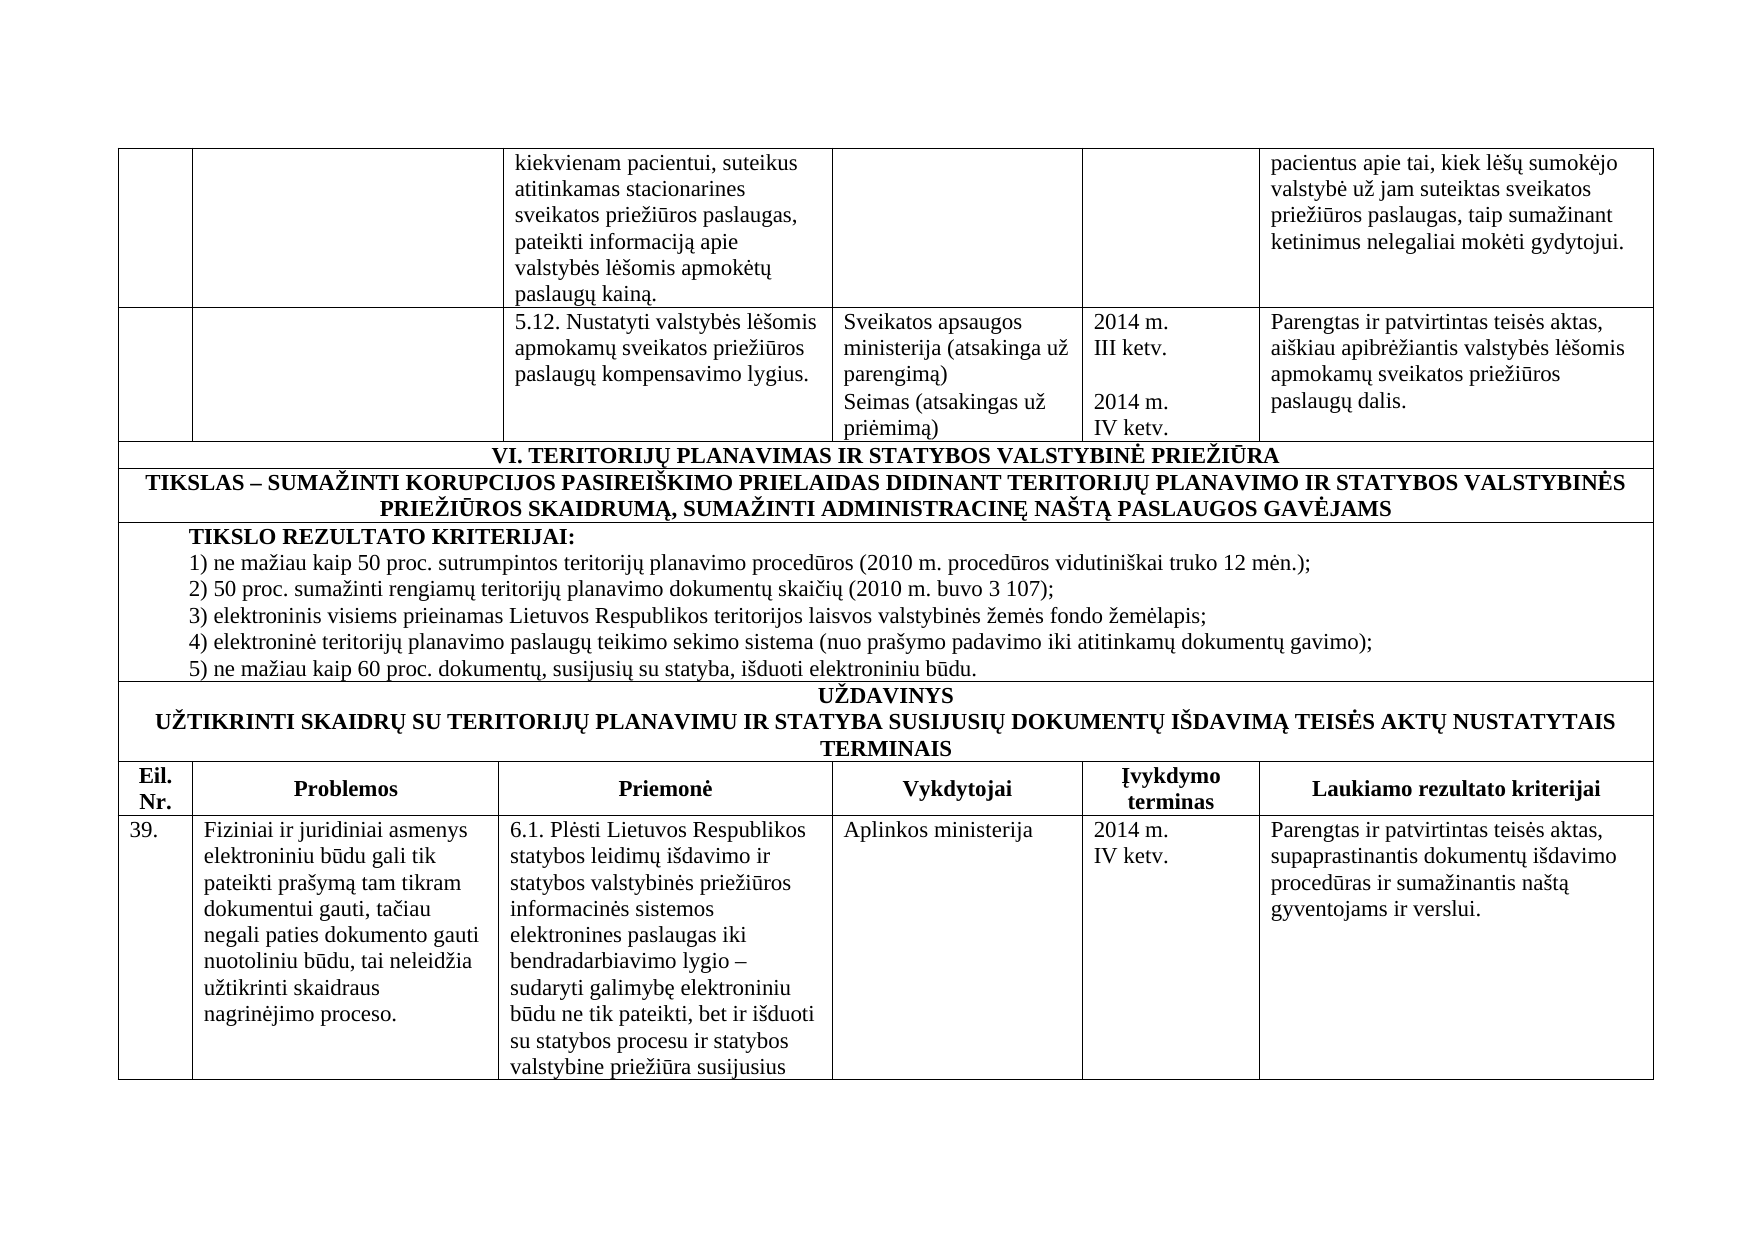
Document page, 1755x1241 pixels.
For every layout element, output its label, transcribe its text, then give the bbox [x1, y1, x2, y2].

table_cell Eil. Nr. [119, 762, 192, 815]
table_cell [119, 149, 192, 307]
table_cell [833, 149, 1082, 307]
table_cell 6.1. Plėsti Lietuvos Respublikos statybos leidimų išdavimo ir statybos valstybinės priežiūros informacinės sistemos elektronines paslaugas iki bendradarbiavimo lygio – sudaryti galimybę elektroniniu būdu ne tik pateikti, bet ir išduoti su statybos procesu ir statybos valstybine priežiūra susijusius [499, 816, 832, 1079]
table_cell Laukiamo rezultato kriterijai [1260, 762, 1653, 815]
table_cell 5.12. Nustatyti valstybės lėšomis apmokamų sveikatos priežiūros paslaugų kompensavimo lygius. [504, 308, 832, 441]
table_cell Vykdytojai [833, 762, 1082, 815]
table_cell Įvykdymo terminas [1083, 762, 1259, 815]
table_cell [193, 149, 503, 307]
table_cell Priemonė [499, 762, 832, 815]
table_cell 2014 m. III ketv. [1083, 308, 1259, 387]
table_cell 2014 m. IV ketv. [1083, 816, 1259, 1079]
table_cell Fiziniai ir juridiniai asmenys elektroniniu būdu gali tik pateikti prašymą tam tikram dokumentui gauti, tačiau negali paties dokumento gauti nuotoliniu būdu, tai neleidžia užtikrinti skaidraus nagrinėjimo proceso. [193, 816, 498, 1079]
table_cell pacientus apie tai, kiek lėšų sumokėjo valstybė už jam suteiktas sveikatos priežiūros paslaugas, taip sumažinant ketinimus nelegaliai mokėti gydytojui. [1260, 149, 1653, 307]
table_cell kiekvienam pacientui, suteikus atitinkamas stacionarines sveikatos priežiūros paslaugas, pateikti informaciją apie valstybės lėšomis apmokėtų paslaugų kainą. [504, 149, 832, 307]
table_cell [193, 308, 503, 441]
table_cell [119, 308, 192, 441]
table_cell 2014 m. IV ketv. [1083, 387, 1259, 441]
table_cell TIKSLAS – SUMAŽINTI KORUPCIJOS PASIREIŠKIMO PRIELAIDAS DIDINANT TERITORIJŲ PLANAVIMO IR STATYBOS VALSTYBINĖS PRIEŽIŪROS SKAIDRUMĄ, SUMAŽINTI ADMINISTRACINĘ NAŠTĄ PASLAUGOS GAVĖJAMS [119, 469, 1653, 522]
table_cell Parengtas ir patvirtintas teisės aktas, aiškiau apibrėžiantis valstybės lėšomis apmokamų sveikatos priežiūros paslaugų dalis. [1260, 308, 1653, 441]
table_cell [1083, 149, 1259, 307]
table_cell TIKSLO REZULTATO KRITERIJAI: 1) ne mažiau kaip 50 proc. sutrumpintos teritorijų planavimo procedūros (2010 m. procedūros vidutiniškai truko 12 mėn.); 2) 50 proc. sumažinti rengiamų teritorijų planavimo dokumentų skaičių (2010 m. buvo 3 107); 3) elektroninis visiems prieinamas Lietuvos Respublikos teritorijos laisvos valstybinės žemės fondo žemėlapis; 4) elektroninė teritorijų planavimo paslaugų teikimo sekimo sistema (nuo prašymo padavimo iki atitinkamų dokumentų gavimo); 5) ne mažiau kaip 60 proc. dokumentų, susijusių su statyba, išduoti elektroniniu būdu. [119, 523, 1653, 681]
table_cell Problemos [193, 762, 498, 815]
table_cell Aplinkos ministerija [833, 816, 1082, 1079]
table_cell UŽDAVINYS UŽTIKRINTI SKAIDRŲ SU TERITORIJŲ PLANAVIMU IR STATYBA SUSIJUSIŲ DOKUMENTŲ IŠDAVIMĄ TEISĖS AKTŲ NUSTATYTAIS TERMINAIS [119, 682, 1653, 761]
table_cell Seimas (atsakingas už priėmimą) [833, 387, 1082, 441]
table_cell Sveikatos apsaugos ministerija (atsakinga už parengimą) [833, 308, 1082, 387]
table_cell Parengtas ir patvirtintas teisės aktas, supaprastinantis dokumentų išdavimo procedūras ir sumažinantis naštą gyventojams ir verslui. [1260, 816, 1653, 1079]
table_cell VI. TERITORIJŲ PLANAVIMAS IR STATYBOS VALSTYBINĖ PRIEŽIŪRA [119, 442, 1653, 468]
table_cell 39. [119, 816, 192, 1079]
